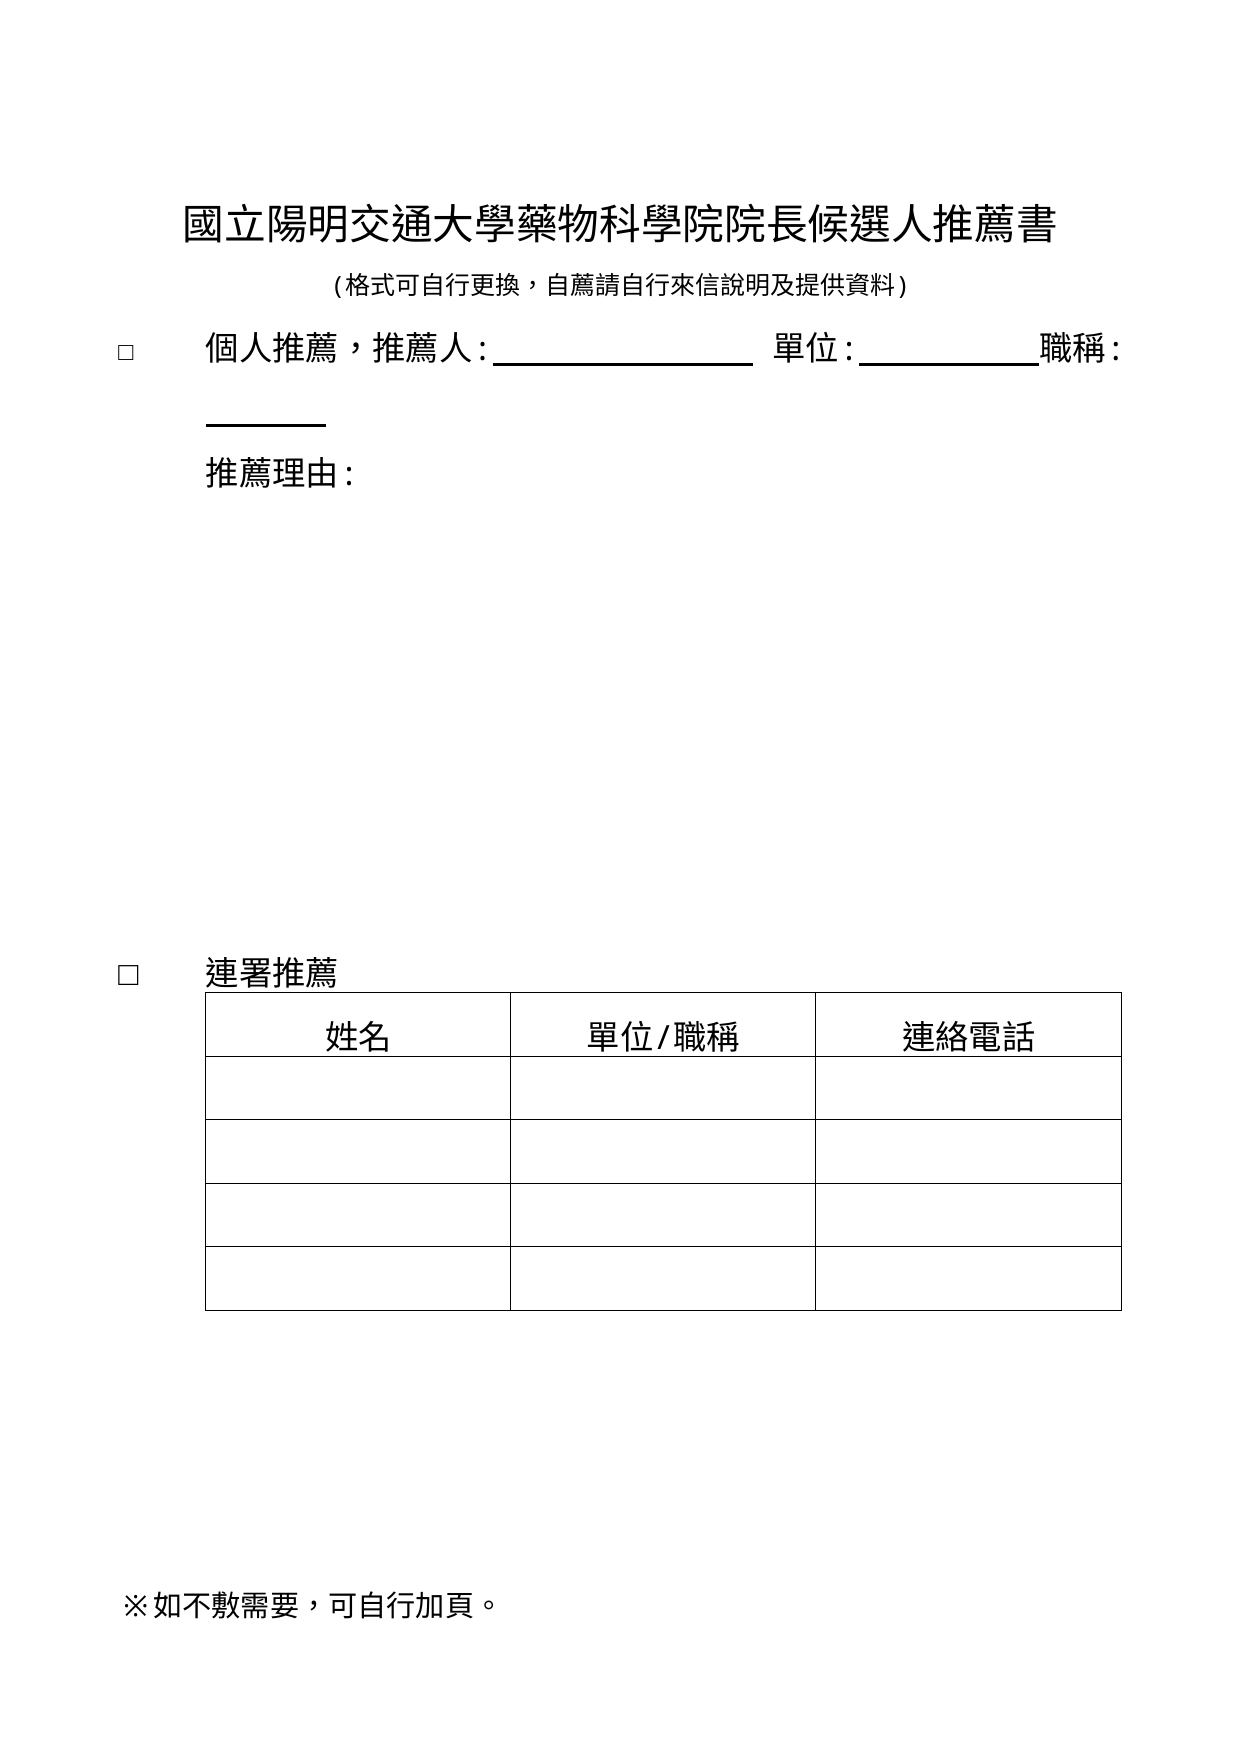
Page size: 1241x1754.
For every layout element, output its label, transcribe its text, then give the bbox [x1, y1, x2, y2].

table_cell [511, 1057, 815, 1119]
table_cell [816, 1247, 1121, 1310]
text 國立陽明交通大學藥物科學院院長候選人推薦書 [118, 179, 1122, 242]
text (格式可自行更換，自薦請自行來信說明及提供資料) [118, 242, 1122, 304]
table_cell [511, 1120, 815, 1183]
table_cell [816, 1057, 1121, 1119]
list 連署推薦 [118, 929, 1122, 992]
table_cell [511, 1184, 815, 1246]
table_cell [206, 1057, 510, 1119]
table_cell [206, 1184, 510, 1246]
table_cell [206, 1120, 510, 1183]
table_header 單位/職稱 [511, 993, 815, 1056]
list 個人推薦，推薦人: 單位: 職稱: [118, 304, 1122, 429]
table_header 連絡電話 [816, 993, 1121, 1056]
table_cell [816, 1120, 1121, 1183]
table_cell [206, 1247, 510, 1310]
table_cell [816, 1184, 1121, 1246]
table_header 姓名 [206, 993, 510, 1056]
table_cell [511, 1247, 815, 1310]
text 推薦理由: [206, 429, 1122, 492]
